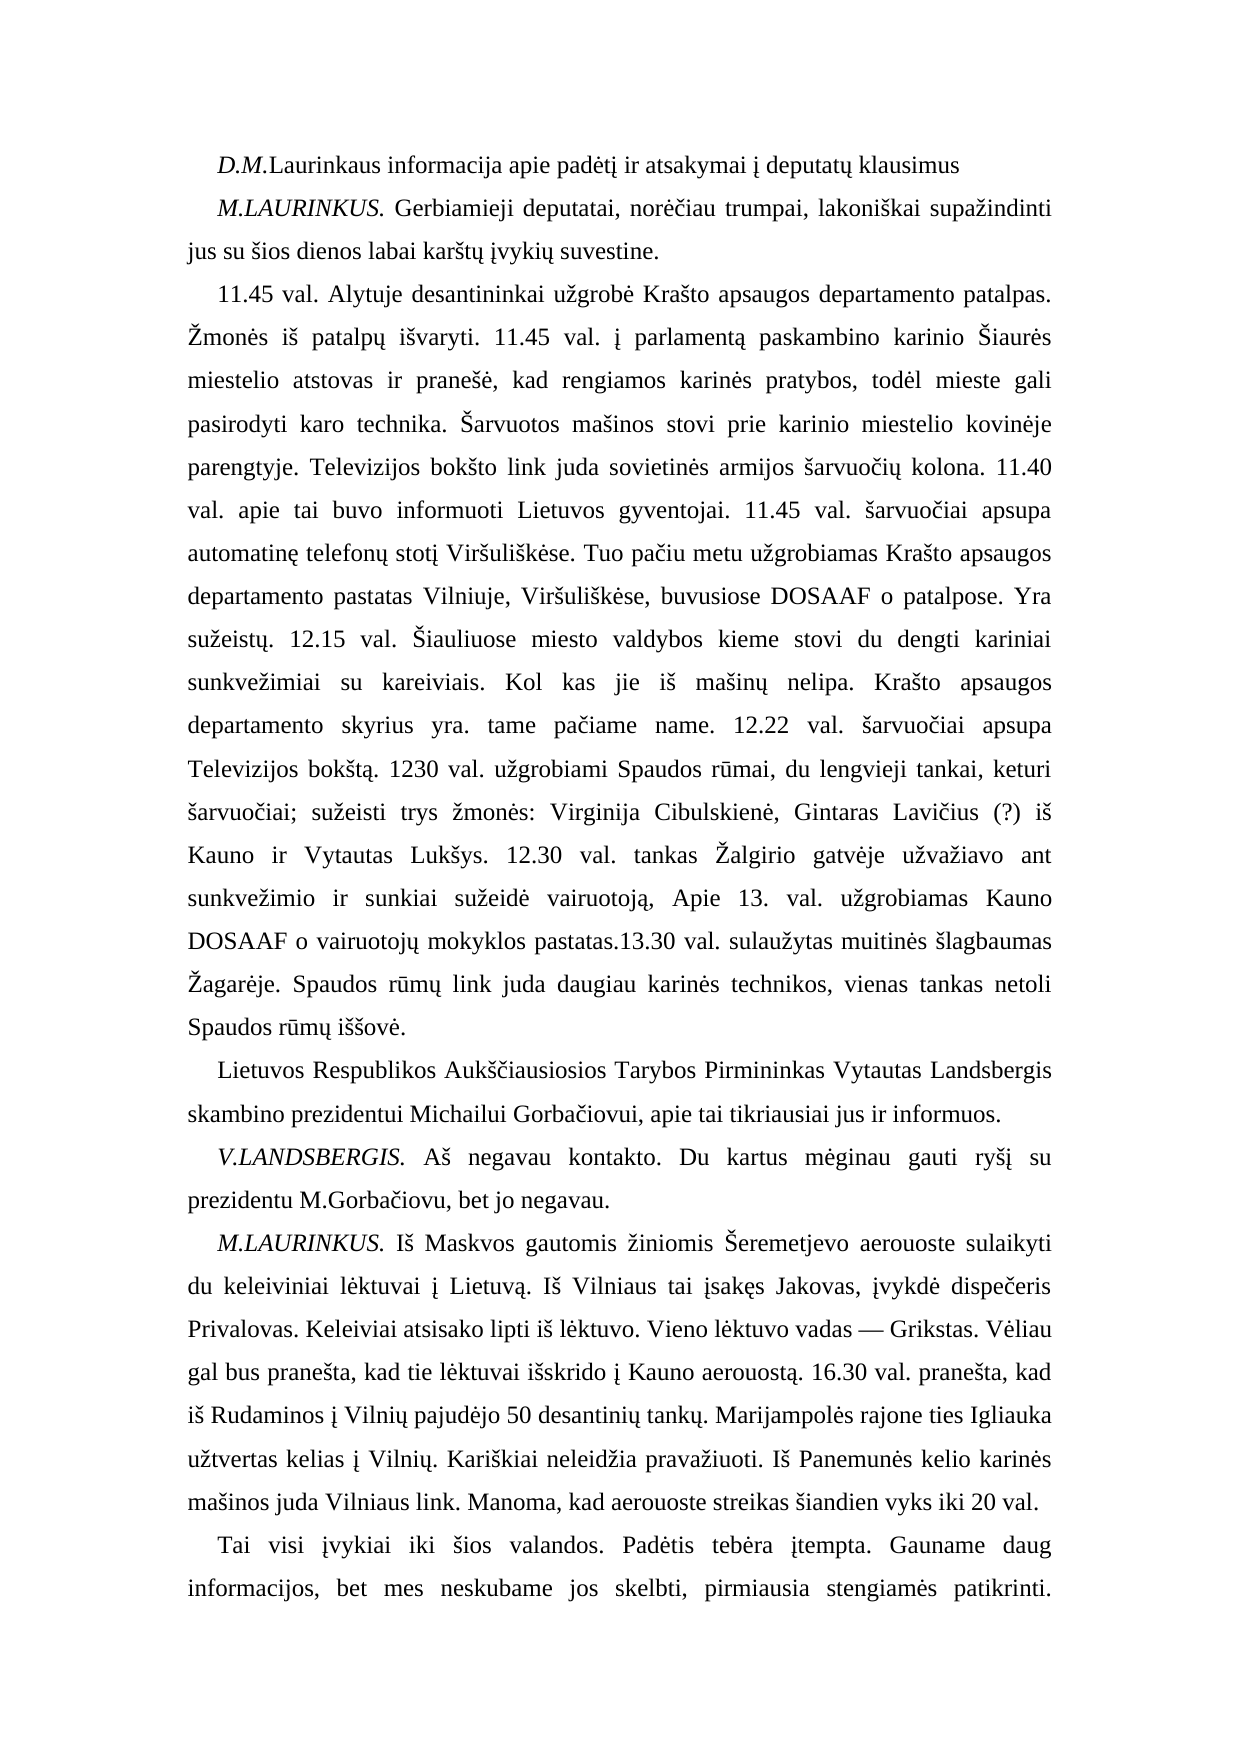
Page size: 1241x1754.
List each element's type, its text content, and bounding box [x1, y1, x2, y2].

text D.M.Laurinkaus informacija apie padėtį ir atsakymai į deputatų klausimus [187, 150, 1053, 179]
text M.LAURINKUS. Gerbiamieji deputatai, norėčiau trumpai, lakoniškai supažindinti jus su šios dienos labai karštų įvykių suvestine. [187, 193, 1053, 265]
text M.LAURINKUS. Iš Maskvos gautomis žiniomis Šeremetjevo aerouoste sulaikyti du keleiviniai lėktuvai į Lietuvą. Iš Vilniaus tai įsakęs Jakovas, įvykdė dispečeris Privalovas. Keleiviai atsisako lipti iš lėktuvo. Vieno lėktuvo vadas — Grikstas. Vėliau gal bus pranešta, kad tie lėktuvai išskrido į Kauno aerouostą. 16.30 val. pranešta, kad iš Rudaminos į Vilnių pajudėjo 50 desantinių tankų. Marijampolės rajone ties Igliauka užtvertas kelias į Vilnių. Kariškiai neleidžia pravažiuoti. Iš Panemunės kelio karinės mašinos juda Vilniaus link. Manoma, kad aerouoste streikas šiandien vyks iki 20 val. [187, 1228, 1053, 1516]
text Tai visi įvykiai iki šios valandos. Padėtis tebėra įtempta. Gauname daug informacijos, bet mes neskubame jos skelbti, pirmiausia stengiamės patikrinti. [187, 1530, 1053, 1602]
text Lietuvos Respublikos Aukščiausiosios Tarybos Pirmininkas Vytautas Landsbergis skambino prezidentui Michailui Gorbačiovui, apie tai tikriausiai jus ir informuos. [187, 1056, 1053, 1127]
text V.LANDSBERGIS. Aš negavau kontakto. Du kartus mėginau gauti ryšį su prezidentu M.Gorbačiovu, bet jo negavau. [187, 1142, 1053, 1214]
text 11.45 val. Alytuje desantininkai užgrobė Krašto apsaugos departamento patalpas. Žmonės iš patalpų išvaryti. 11.45 val. į parlamentą paskambino karinio Šiaurės miestelio atstovas ir pranešė, kad rengiamos karinės pratybos, todėl mieste gali pasirodyti karo technika. Šarvuotos mašinos stovi prie karinio miestelio kovinėje parengtyje. Televizijos bokšto link juda sovietinės armijos šarvuočių kolona. 11.40 val. apie tai buvo informuoti Lietuvos gyventojai. 11.45 val. šarvuočiai apsupa automatinę telefonų stotį Viršuliškėse. Tuo pačiu metu užgrobiamas Krašto apsaugos departamento pastatas Vilniuje, Viršuliškėse, buvusiose DOSAAF o patalpose. Yra sužeistų. 12.15 val. Šiauliuose miesto valdybos kieme stovi du dengti kariniai sunkvežimiai su kareiviais. Kol kas jie iš mašinų nelipa. Krašto apsaugos departamento skyrius yra. tame pačiame name. 12.22 val. šarvuočiai apsupa Televizijos bokštą. 1230 val. užgrobiami Spaudos rūmai, du lengvieji tankai, keturi šarvuočiai; sužeisti trys žmonės: Virginija Cibulskienė, Gintaras Lavičius (?) iš Kauno ir Vytautas Lukšys. 12.30 val. tankas Žalgirio gatvėje užvažiavo ant sunkvežimio ir sunkiai sužeidė vairuotoją, Apie 13. val. užgrobiamas Kauno DOSAAF o vairuotojų mokyklos pastatas.13.30 val. sulaužytas muitinės šlagbaumas Žagarėje. Spaudos rūmų link juda daugiau karinės technikos, vienas tankas netoli Spaudos rūmų iššovė. [187, 279, 1053, 1041]
